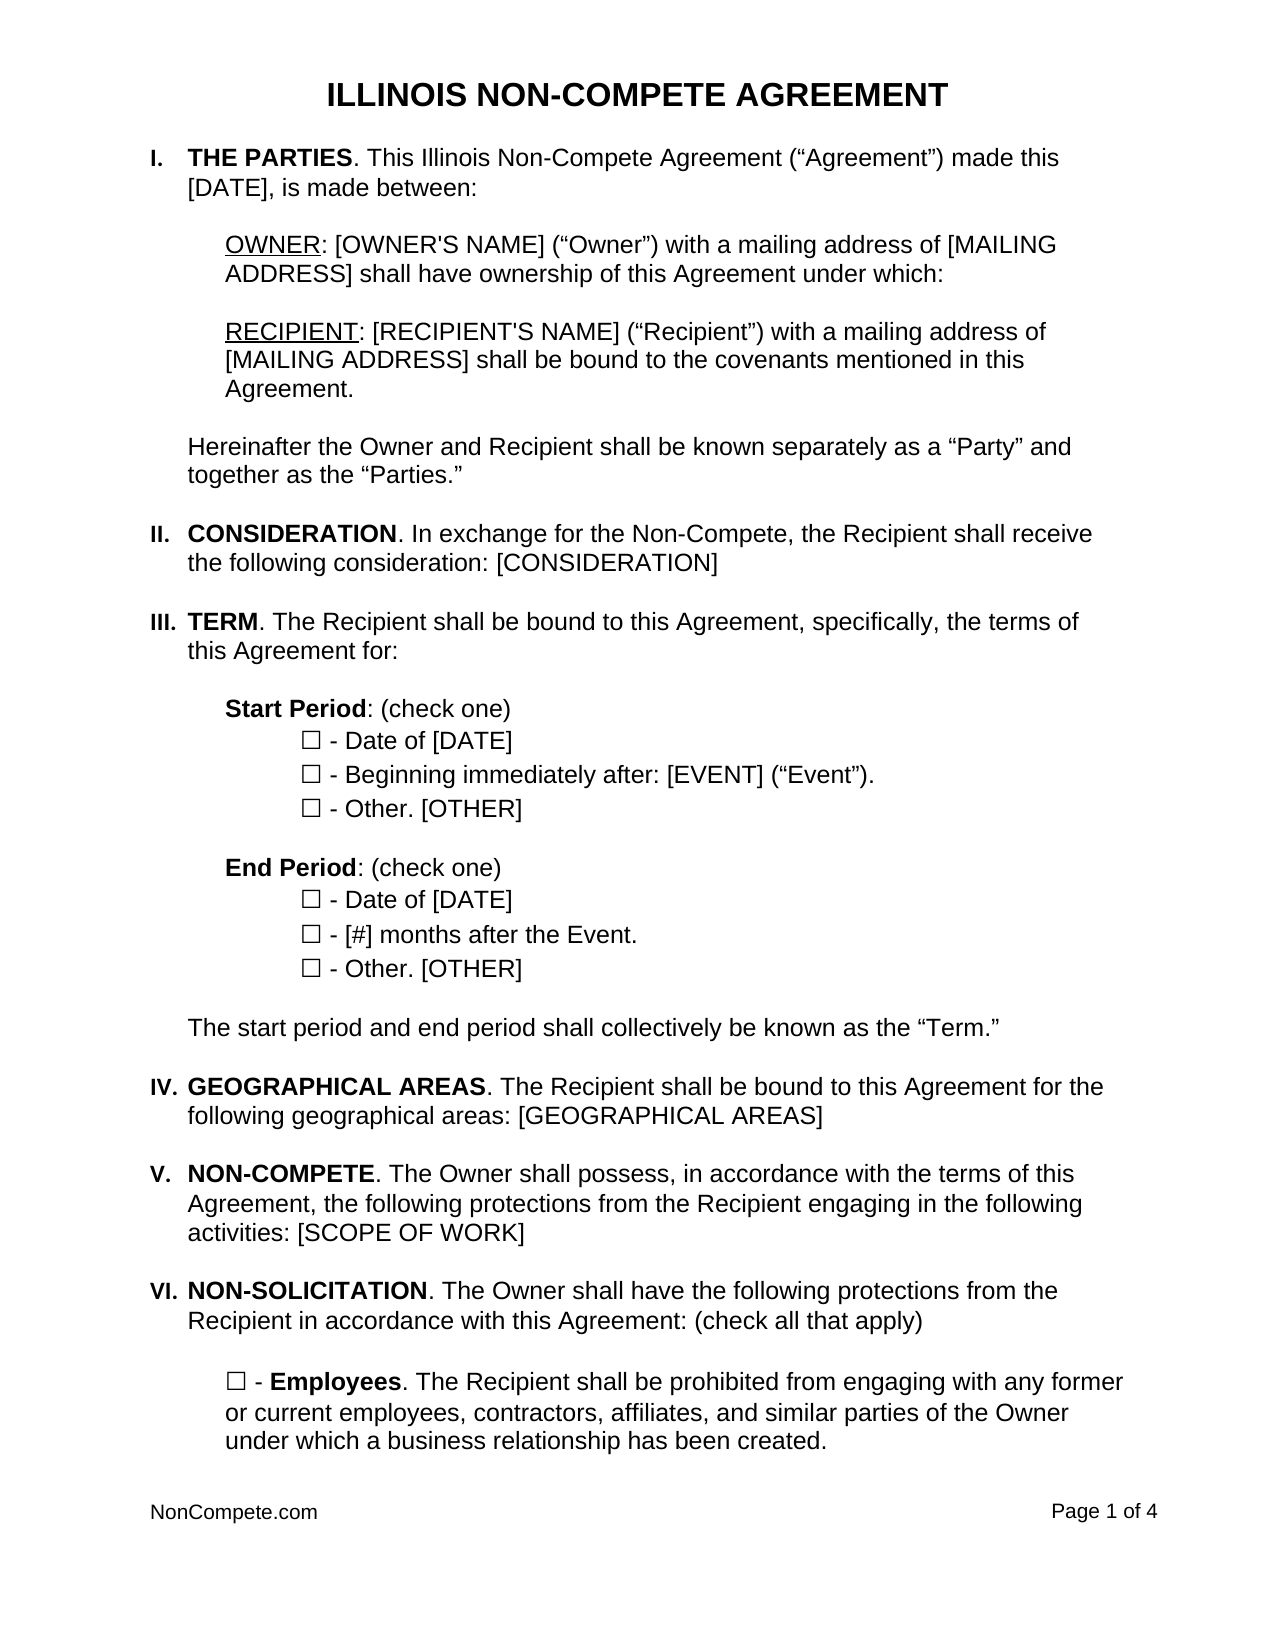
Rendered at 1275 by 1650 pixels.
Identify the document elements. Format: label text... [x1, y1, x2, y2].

text Hereinafter the Owner and Recipient shall be known separately as a “Party” and together as the “Parties.” [187, 431, 1125, 489]
list THE PARTIES. This Illinois Non-Compete Agreement (“Agreement”) made this [DATE], is made between: [150, 142, 1125, 201]
list CONSIDERATION. In exchange for the Non-Compete, the Recipient shall receive the following consideration: [CONSIDERATION] [150, 518, 1125, 577]
text ☐ - Other. [OTHER] [300, 950, 1125, 984]
text ☐ - Beginning immediately after: [EVENT] (“Event”). [300, 757, 1125, 791]
text OWNER: [OWNER'S NAME] (“Owner”) with a mailing address of [MAILING ADDRESS] shall have ownership of this Agreement under which: [225, 230, 1125, 288]
list NON-COMPETE. The Owner shall possess, in accordance with the terms of this Agreement, the following protections from the Recipient engaging in the following activities: [SCOPE OF WORK] [150, 1159, 1125, 1247]
text RECIPIENT: [RECIPIENT'S NAME] (“Recipient”) with a mailing address of [MAILING ADDRESS] shall be bound to the covenants mentioned in this Agreement. [225, 316, 1125, 403]
list GEOGRAPHICAL AREAS. The Recipient shall be bound to this Agreement for the following geographical areas: [GEOGRAPHICAL AREAS] [150, 1071, 1125, 1130]
text ILLINOIS NON-COMPETE AGREEMENT [150, 75, 1125, 113]
text End Period: (check one) [225, 853, 1125, 882]
text Start Period: (check one) [225, 694, 1125, 722]
text The start period and end period shall collectively be known as the “Term.” [187, 1013, 1125, 1042]
text ☐ - [#] months after the Event. [300, 916, 1125, 950]
list NON-SOLICITATION. The Owner shall have the following protections from the Recipient in accordance with this Agreement: (check all that apply) [150, 1275, 1125, 1335]
text ☐ - Employees. The Recipient shall be prohibited from engaging with any former or current employees, contractors, affiliates, and similar parties of the Owner under which a business relationship has been created. [225, 1363, 1125, 1455]
list TERM. The Recipient shall be bound to this Agreement, specifically, the terms of this Agreement for: [150, 606, 1125, 665]
text ☐ - Date of [DATE] [300, 882, 1125, 916]
text ☐ - Date of [DATE] [300, 722, 1125, 757]
text ☐ - Other. [OTHER] [300, 791, 1125, 825]
